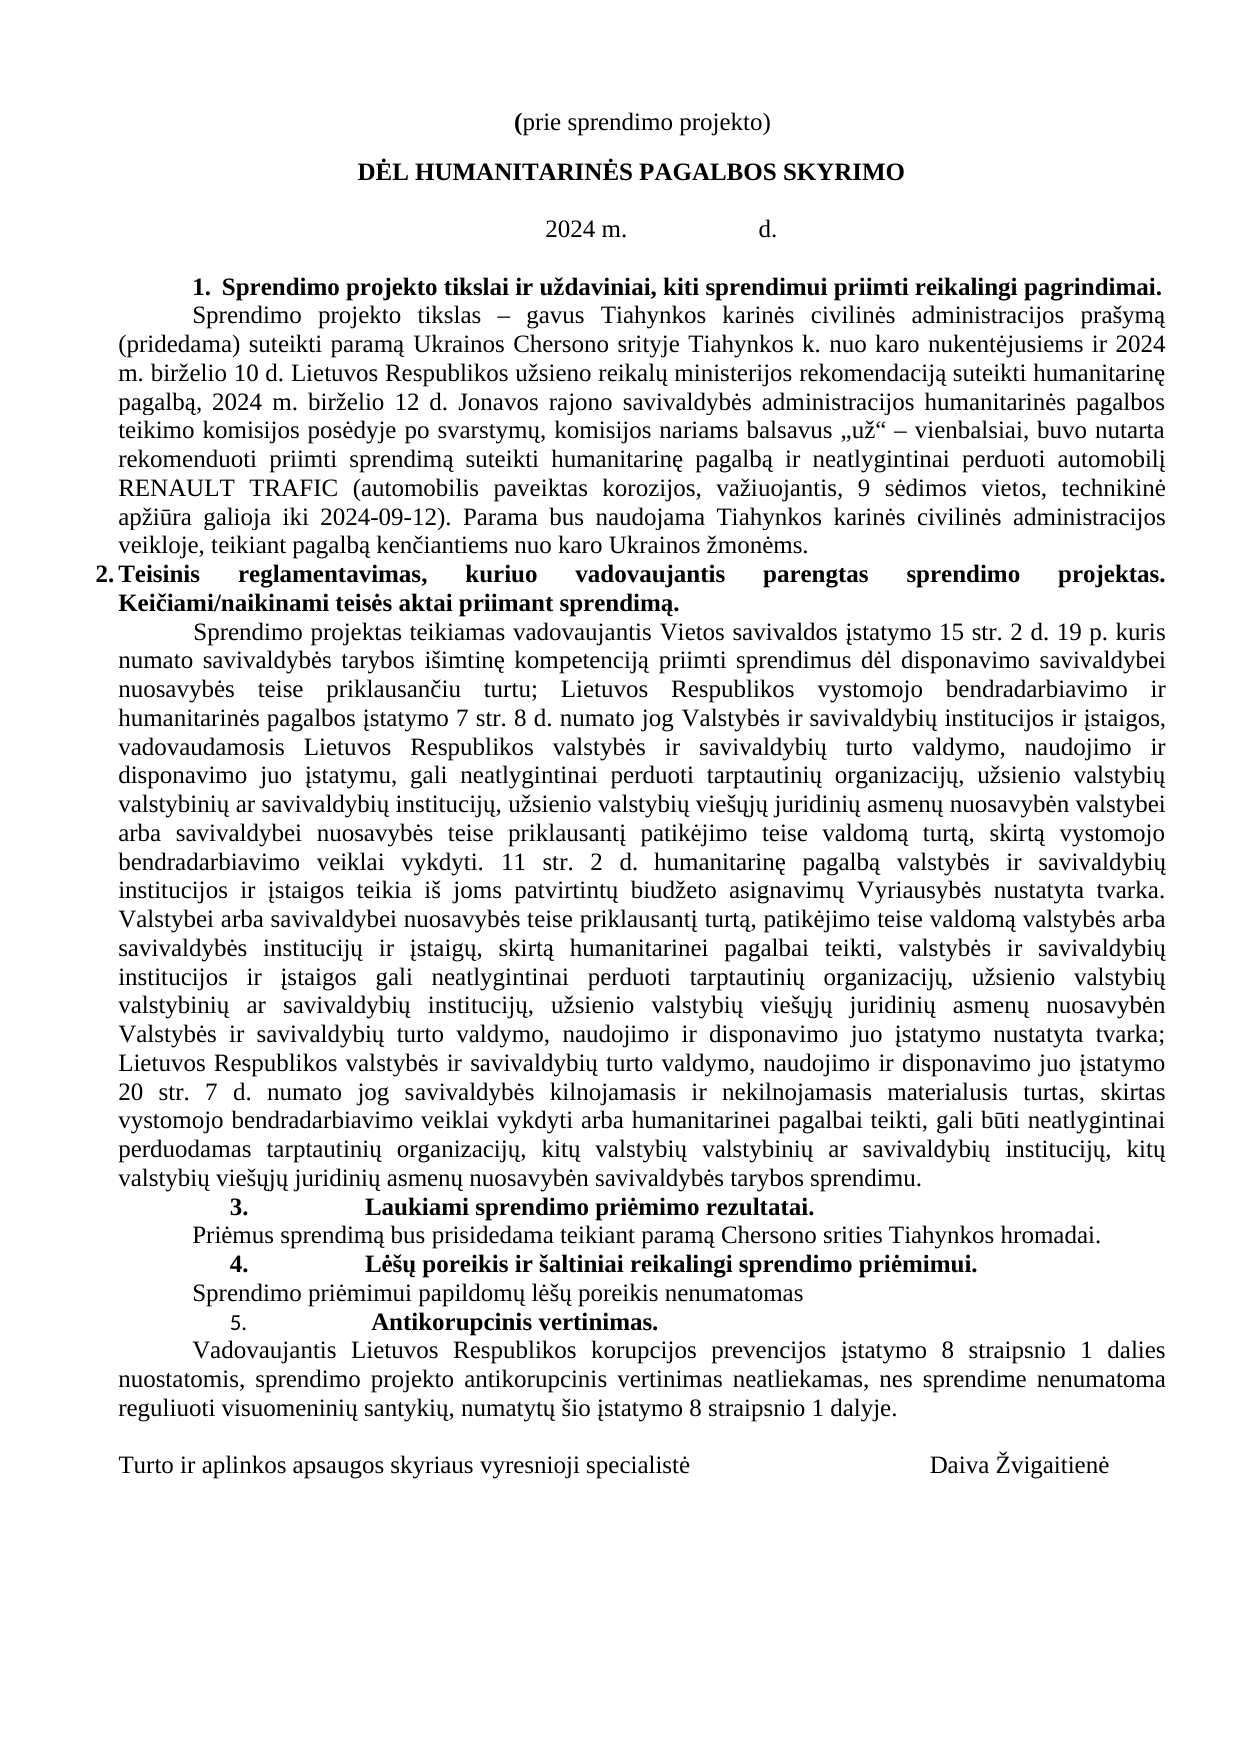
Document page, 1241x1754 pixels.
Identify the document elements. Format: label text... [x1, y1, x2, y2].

table_header DĖL HUMANITARINĖS PAGALBOS SKYRIMO [118, 150, 1144, 185]
text Sprendimo priėmimui papildomų lėšų poreikis nenumatomas [118, 1278, 1167, 1307]
text Sprendimo projektas teikiamas vadovaujantis Vietos savivaldos įstatymo 15 str. 2 d. 19 p. kuris numato savivaldybės tarybos išimtinę kompetenciją priimti sprendimus dėl disponavimo savivaldybei nuosavybės teise priklausančiu turtu; Lietuvos Respublikos vystomojo bendradarbiavimo ir humanitarinės pagalbos įstatymo 7 str. 8 d. numato jog Valstybės ir savivaldybių institucijos ir įstaigos, vadovaudamosis Lietuvos Respublikos valstybės ir savivaldybių turto valdymo, naudojimo ir disponavimo juo įstatymu, gali neatlygintinai perduoti tarptautinių organizacijų, užsienio valstybių valstybinių ar savivaldybių institucijų, užsienio valstybių viešųjų juridinių asmenų nuosavybėn valstybei arba savivaldybei nuosavybės teise priklausantį patikėjimo teise valdomą turtą, skirtą vystomojo bendradarbiavimo veiklai vykdyti. 11 str. 2 d. humanitarinę pagalbą valstybės ir savivaldybių institucijos ir įstaigos teikia iš joms patvirtintų biudžeto asignavimų Vyriausybės nustatyta tvarka. Valstybei arba savivaldybei nuosavybės teise priklausantį turtą, patikėjimo teise valdomą valstybės arba savivaldybės institucijų ir įstaigų, skirtą humanitarinei pagalbai teikti, valstybės ir savivaldybių institucijos ir įstaigos gali neatlygintinai perduoti tarptautinių organizacijų, užsienio valstybių valstybinių ar savivaldybių institucijų, užsienio valstybių viešųjų juridinių asmenų nuosavybėn Valstybės ir savivaldybių turto valdymo, naudojimo ir disponavimo juo įstatymo nustatyta tvarka; Lietuvos Respublikos valstybės ir savivaldybių turto valdymo, naudojimo ir disponavimo juo įstatymo 20 str. 7 d. numato jog savivaldybės kilnojamasis ir nekilnojamasis materialusis turtas, skirtas vystomojo bendradarbiavimo veiklai vykdyti arba humanitarinei pagalbai teikti, gali būti neatlygintinai perduodamas tarptautinių organizacijų, kitų valstybių valstybinių ar savivaldybių institucijų, kitų valstybių viešųjų juridinių asmenų nuosavybėn savivaldybės tarybos sprendimu. [118, 617, 1167, 1192]
text Sprendimo projekto tikslas – gavus Tiahynkos karinės civilinės administracijos prašymą (pridedama) suteikti paramą Ukrainos Chersono srityje Tiahynkos k. nuo karo nukentėjusiems ir 2024 m. birželio 10 d. Lietuvos Respublikos užsieno reikalų ministerijos rekomendaciją suteikti humanitarinę pagalbą, 2024 m. birželio 12 d. Jonavos rajono savivaldybės administracijos humanitarinės pagalbos teikimo komisijos posėdyje po svarstymų, komisijos nariams balsavus „už“ – vienbalsiai, buvo nutarta rekomenduoti priimti sprendimą suteikti humanitarinę pagalbą ir neatlygintinai perduoti automobilį RENAULT TRAFIC (automobilis paveiktas korozijos, važiuojantis, 9 sėdimos vietos, technikinė apžiūra galioja iki 2024-09-12). Parama bus naudojama Tiahynkos karinės civilinės administracijos veikloje, teikiant pagalbą kenčiantiems nuo karo Ukrainos žmonėms. [118, 300, 1167, 559]
list Laukiami sprendimo priėmimo rezultatai. [229, 1192, 1167, 1220]
text Turto ir aplinkos apsaugos skyriaus vyresnioji specialistė Daiva Žvigaitienė [118, 1451, 1167, 1479]
subtitle Vadovaujantis Lietuvos Respublikos korupcijos prevencijos įstatymo 8 straipsnio 1 dalies nuostatomis, sprendimo projekto antikorupcinis vertinimas neatliekamas, nes sprendime nenumatoma reguliuoti visuomeninių santykių, numatytų šio įstatymo 8 straipsnio 1 dalyje. [118, 1336, 1167, 1422]
text Priėmus sprendimą bus prisidedama teikiant paramą Chersono srities Tiahynkos hromadai. [118, 1220, 1167, 1249]
text 2024 m. d. [156, 214, 1167, 243]
list Sprendimo projekto tikslai ir uždaviniai, kiti sprendimui priimti reikalingi pagrindimai. [192, 272, 1167, 300]
list Teisinis reglamentavimas, kuriuo vadovaujantis parengtas sprendimo projektas. Keičiami/naikinami teisės aktai priimant sprendimą. [95, 559, 1167, 617]
list Antikorupcinis vertinimas. [229, 1307, 1167, 1336]
text (prie sprendimo projekto) [118, 107, 1167, 136]
list Lėšų poreikis ir šaltiniai reikalingi sprendimo priėmimui. [229, 1249, 1167, 1278]
